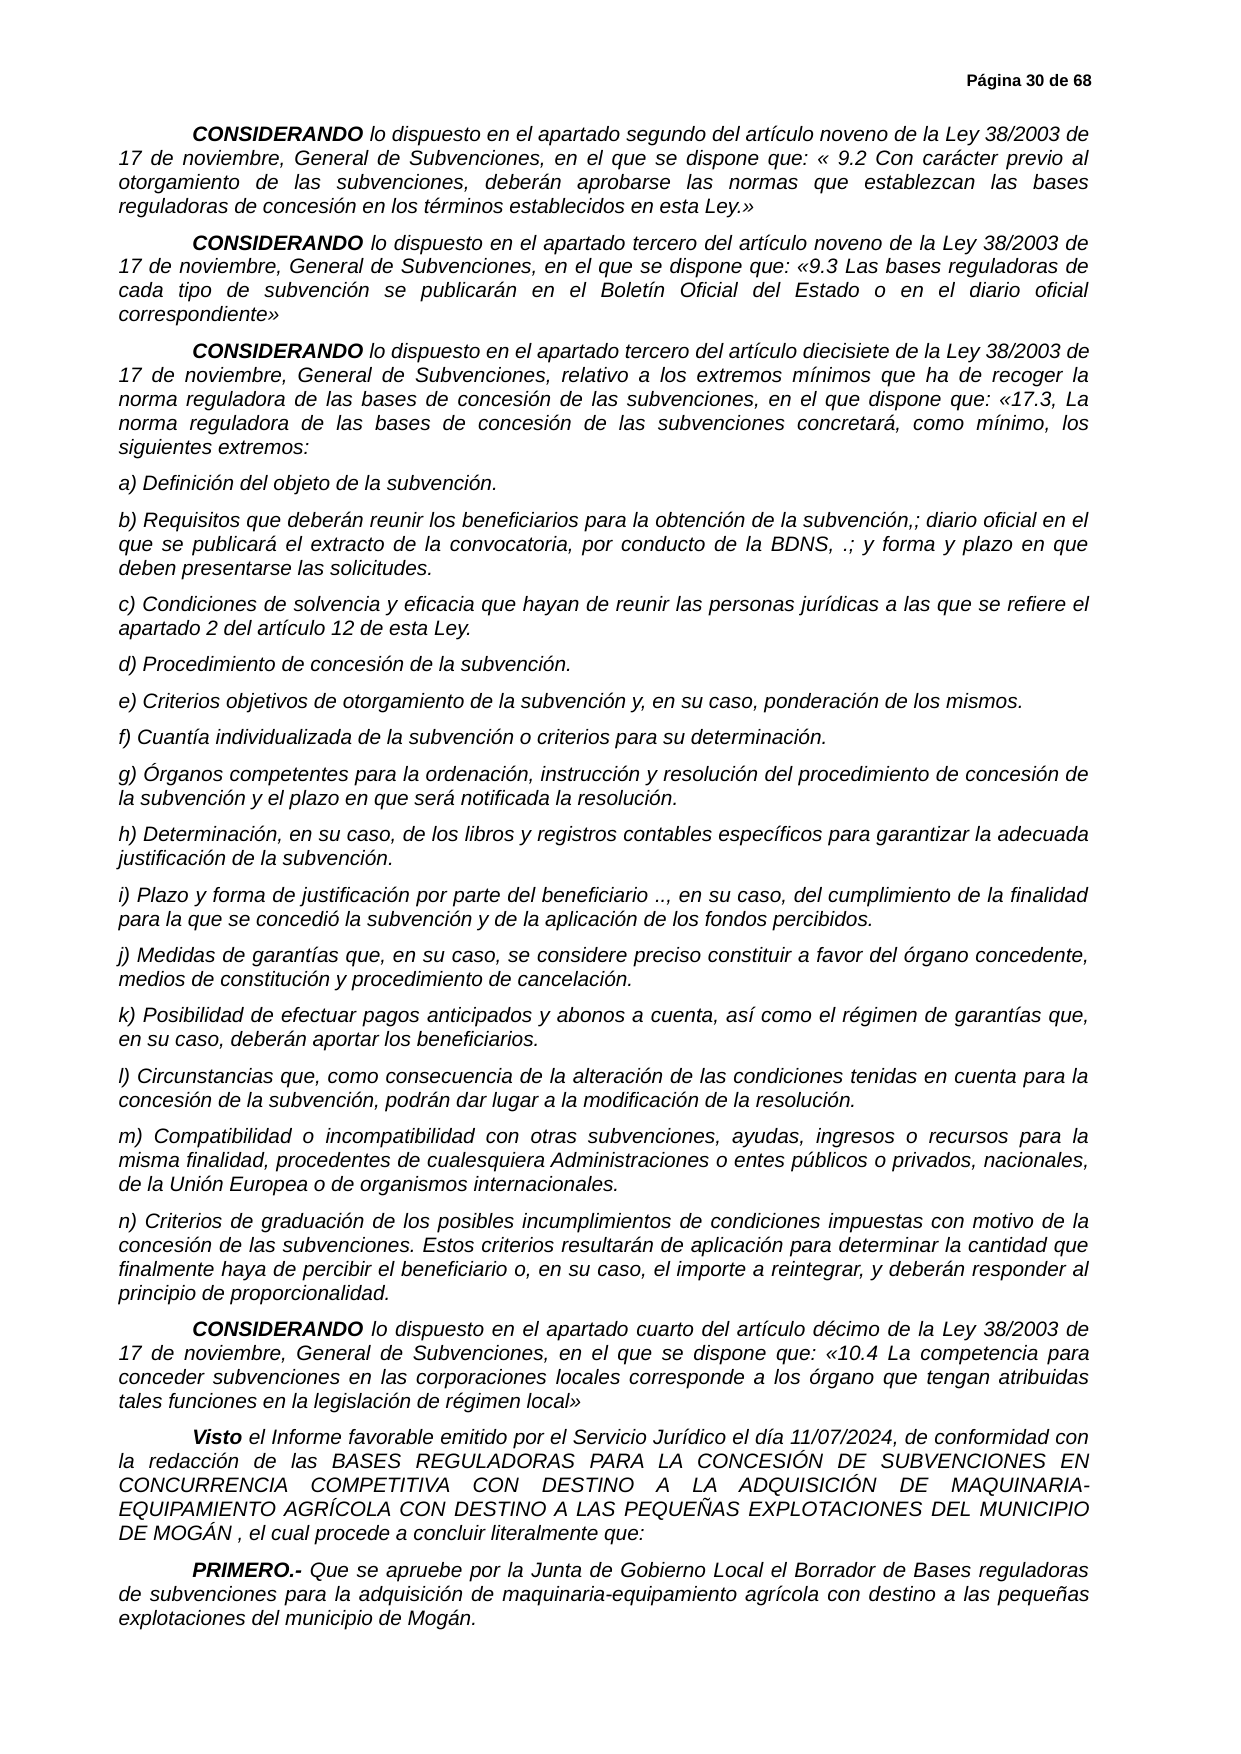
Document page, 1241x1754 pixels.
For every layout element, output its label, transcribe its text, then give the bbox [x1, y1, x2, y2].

text e) Criterios objetivos de otorgamiento de la subvención y, en su caso, ponderación de los mismos. [118, 689, 1092, 713]
text i) Plazo y forma de justificación por parte del beneficiario .., en su caso, del cumplimiento de la finalidad para la que se concedió la subvención y de la aplicación de los fondos percibidos. [118, 882, 1092, 930]
text d) Procedimiento de concesión de la subvención. [118, 652, 1092, 676]
text f) Cuantía individualizada de la subvención o criterios para su determinación. [118, 725, 1092, 749]
text CONSIDERANDO lo dispuesto en el apartado tercero del artículo diecisiete de la Ley 38/2003 de 17 de noviembre, General de Subvenciones, relativo a los extremos mínimos que ha de recoger la norma reguladora de las bases de concesión de las subvenciones, en el que dispone que: «17.3, La norma reguladora de las bases de concesión de las subvenciones concretará, como mínimo, los siguientes extremos: [118, 339, 1092, 458]
text PRIMERO.- Que se apruebe por la Junta de Gobierno Local el Borrador de Bases reguladoras de subvenciones para la adquisición de maquinaria-equipamiento agrícola con destino a las pequeñas explotaciones del municipio de Mogán. [118, 1557, 1092, 1629]
text c) Condiciones de solvencia y eficacia que hayan de reunir las personas jurídicas a las que se refiere el apartado 2 del artículo 12 de esta Ley. [118, 592, 1092, 640]
text a) Definición del objeto de la subvención. [118, 471, 1092, 495]
text m) Compatibilidad o incompatibilidad con otras subvenciones, ayudas, ingresos o recursos para la misma finalidad, procedentes de cualesquiera Administraciones o entes públicos o privados, nacionales, de la Unión Europea o de organismos internacionales. [118, 1124, 1092, 1196]
text CONSIDERANDO lo dispuesto en el apartado segundo del artículo noveno de la Ley 38/2003 de 17 de noviembre, General de Subvenciones, en el que se dispone que: « 9.2 Con carácter previo al otorgamiento de las subvenciones, deberán aprobarse las normas que establezcan las bases reguladoras de concesión en los términos establecidos en esta Ley.» [118, 122, 1092, 218]
text b) Requisitos que deberán reunir los beneficiarios para la obtención de la subvención,; diario oficial en el que se publicará el extracto de la convocatoria, por conducto de la BDNS, .; y forma y plazo en que deben presentarse las solicitudes. [118, 507, 1092, 579]
text h) Determinación, en su caso, de los libros y registros contables específicos para garantizar la adecuada justificación de la subvención. [118, 822, 1092, 870]
text n) Criterios de graduación de los posibles incumplimientos de condiciones impuestas con motivo de la concesión de las subvenciones. Estos criterios resultarán de aplicación para determinar la cantidad que finalmente haya de percibir el beneficiario o, en su caso, el importe a reintegrar, y deberán responder al principio de proporcionalidad. [118, 1208, 1092, 1304]
text l) Circunstancias que, como consecuencia de la alteración de las condiciones tenidas en cuenta para la concesión de la subvención, podrán dar lugar a la modificación de la resolución. [118, 1064, 1092, 1112]
text CONSIDERANDO lo dispuesto en el apartado cuarto del artículo décimo de la Ley 38/2003 de 17 de noviembre, General de Subvenciones, en el que se dispone que: «10.4 La competencia para conceder subvenciones en las corporaciones locales corresponde a los órgano que tengan atribuidas tales funciones en la legislación de régimen local» [118, 1317, 1092, 1413]
text j) Medidas de garantías que, en su caso, se considere preciso constituir a favor del órgano concedente, medios de constitución y procedimiento de cancelación. [118, 943, 1092, 991]
text CONSIDERANDO lo dispuesto en el apartado tercero del artículo noveno de la Ley 38/2003 de 17 de noviembre, General de Subvenciones, en el que se dispone que: «9.3 Las bases reguladoras de cada tipo de subvención se publicarán en el Boletín Oficial del Estado o en el diario oficial correspondiente» [118, 230, 1092, 326]
text Visto el Informe favorable emitido por el Servicio Jurídico el día 11/07/2024, de conformidad con la redacción de las BASES REGULADORAS PARA LA CONCESIÓN DE SUBVENCIONES EN CONCURRENCIA COMPETITIVA CON DESTINO A LA ADQUISICIÓN DE MAQUINARIA-EQUIPAMIENTO AGRÍCOLA CON DESTINO A LAS PEQUEÑAS EXPLOTACIONES DEL MUNICIPIO DE MOGÁN , el cual procede a concluir literalmente que: [118, 1425, 1092, 1545]
text k) Posibilidad de efectuar pagos anticipados y abonos a cuenta, así como el régimen de garantías que, en su caso, deberán aportar los beneficiarios. [118, 1003, 1092, 1051]
text g) Órganos competentes para la ordenación, instrucción y resolución del procedimiento de concesión de la subvención y el plazo en que será notificada la resolución. [118, 762, 1092, 809]
